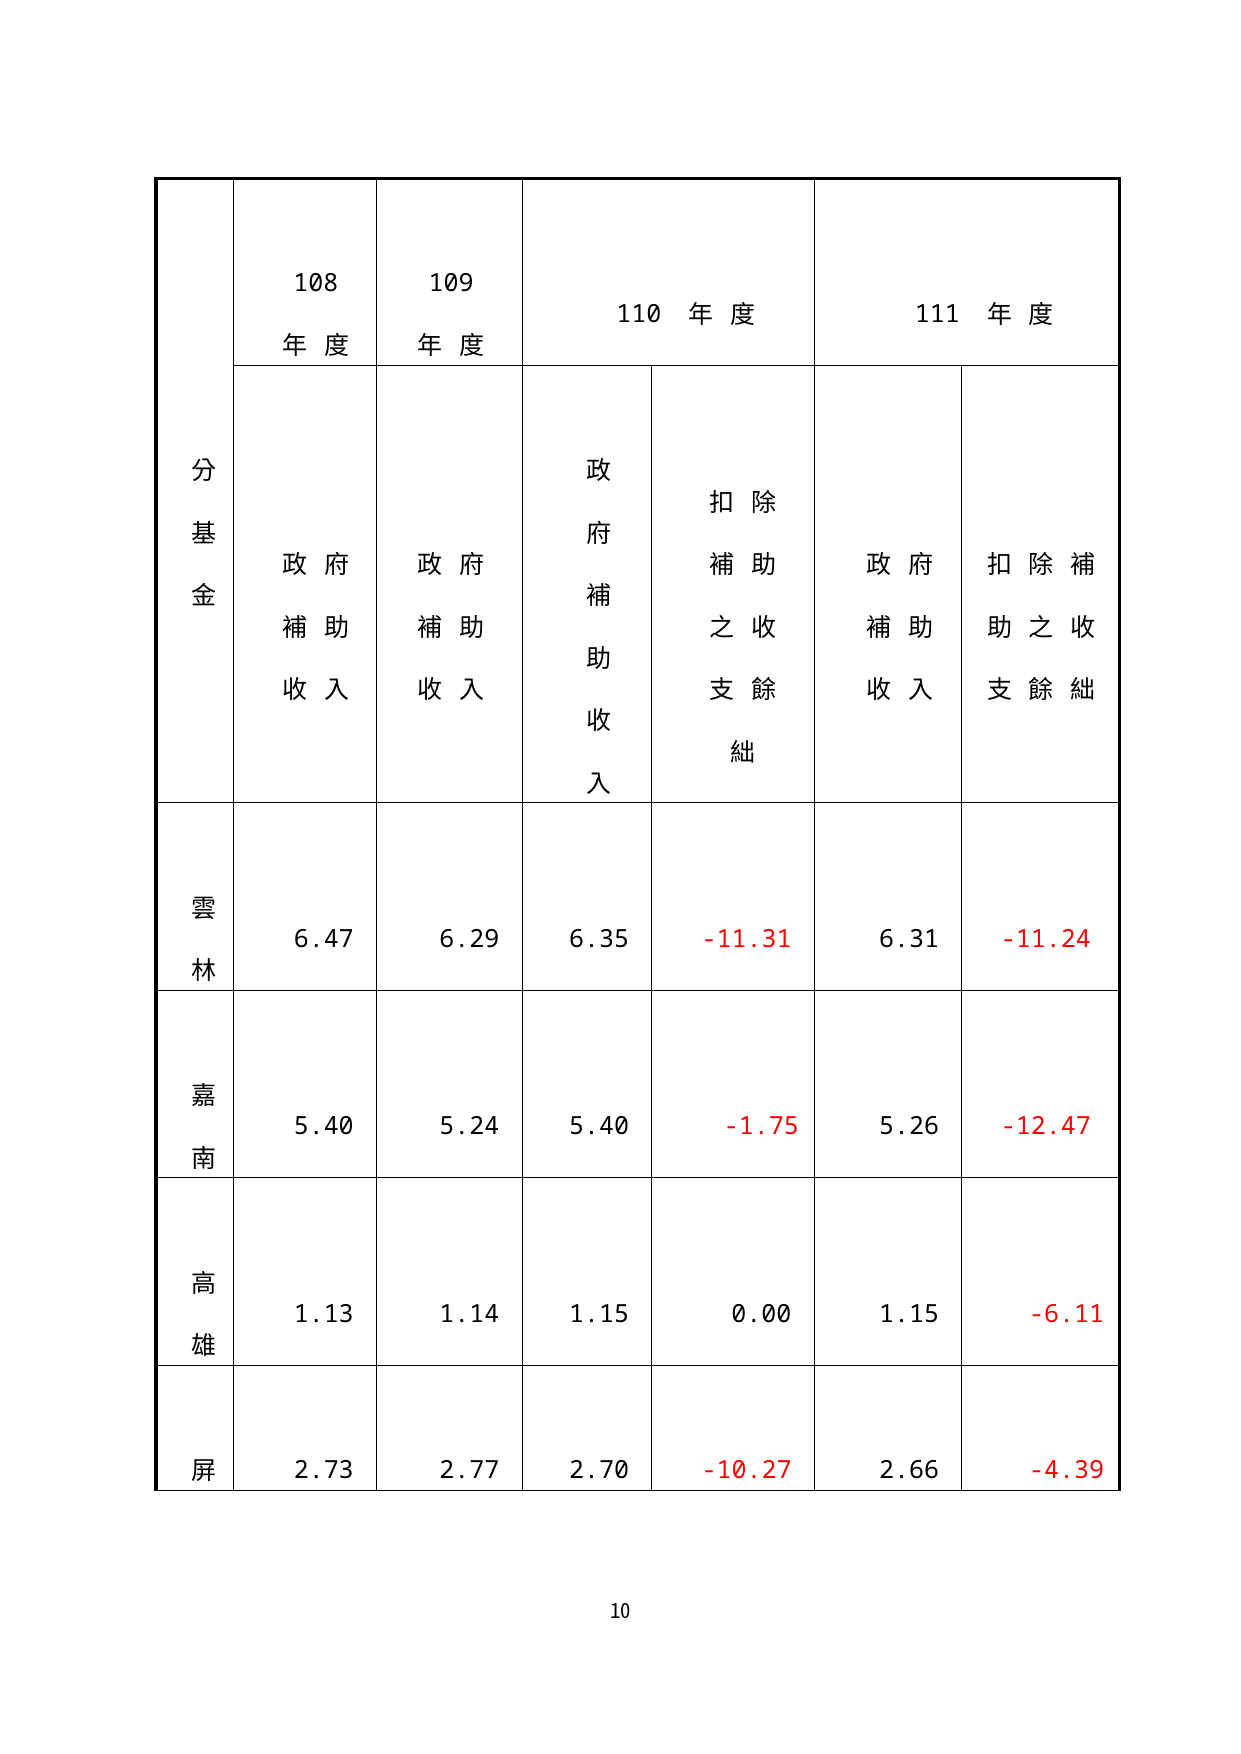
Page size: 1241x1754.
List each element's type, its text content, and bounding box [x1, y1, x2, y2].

table_cell -6.11 [962, 1178, 1118, 1365]
table_cell 6.35 [523, 803, 651, 990]
table_cell 雲林 [158, 803, 233, 990]
table_cell 1.14 [377, 1178, 522, 1365]
table_cell 高雄 [158, 1178, 233, 1365]
table_cell 1.13 [234, 1178, 376, 1365]
table_cell 5.40 [523, 991, 651, 1177]
table_cell 5.40 [234, 991, 376, 1177]
table_header 108年度 [234, 180, 376, 365]
table_cell 1.15 [523, 1178, 651, 1365]
table_cell 扣除補助之收支餘絀 [962, 366, 1118, 802]
table_cell 政府補助收入 [815, 366, 961, 802]
table_cell 政府補助收入 [234, 366, 376, 802]
table_cell 1.15 [815, 1178, 961, 1365]
table_cell 6.31 [815, 803, 961, 990]
table_cell 扣除補助之收支餘絀 [652, 366, 814, 802]
table_cell 政府補助收入 [523, 366, 651, 802]
table_cell 2.70 [523, 1366, 651, 1490]
table_cell -11.31 [652, 803, 814, 990]
table_header 110年度 [523, 180, 814, 365]
table_cell 2.73 [234, 1366, 376, 1490]
table_cell 政府補助收入 [377, 366, 522, 802]
table_cell 2.77 [377, 1366, 522, 1490]
table_cell -12.47 [962, 991, 1118, 1177]
table_cell 6.47 [234, 803, 376, 990]
table_header 分基金 [158, 180, 233, 802]
table_cell 2.66 [815, 1366, 961, 1490]
table_header 111年度 [815, 180, 1118, 365]
table_cell -11.24 [962, 803, 1118, 990]
table_cell 5.26 [815, 991, 961, 1177]
table_cell 6.29 [377, 803, 522, 990]
table_cell -10.27 [652, 1366, 814, 1490]
table_cell 0.00 [652, 1178, 814, 1365]
table_cell -1.75 [652, 991, 814, 1177]
table_cell 5.24 [377, 991, 522, 1177]
table_cell 屏 [158, 1366, 233, 1490]
table_cell -4.39 [962, 1366, 1118, 1490]
table_header 109年度 [377, 180, 522, 365]
table_cell 嘉南 [158, 991, 233, 1177]
